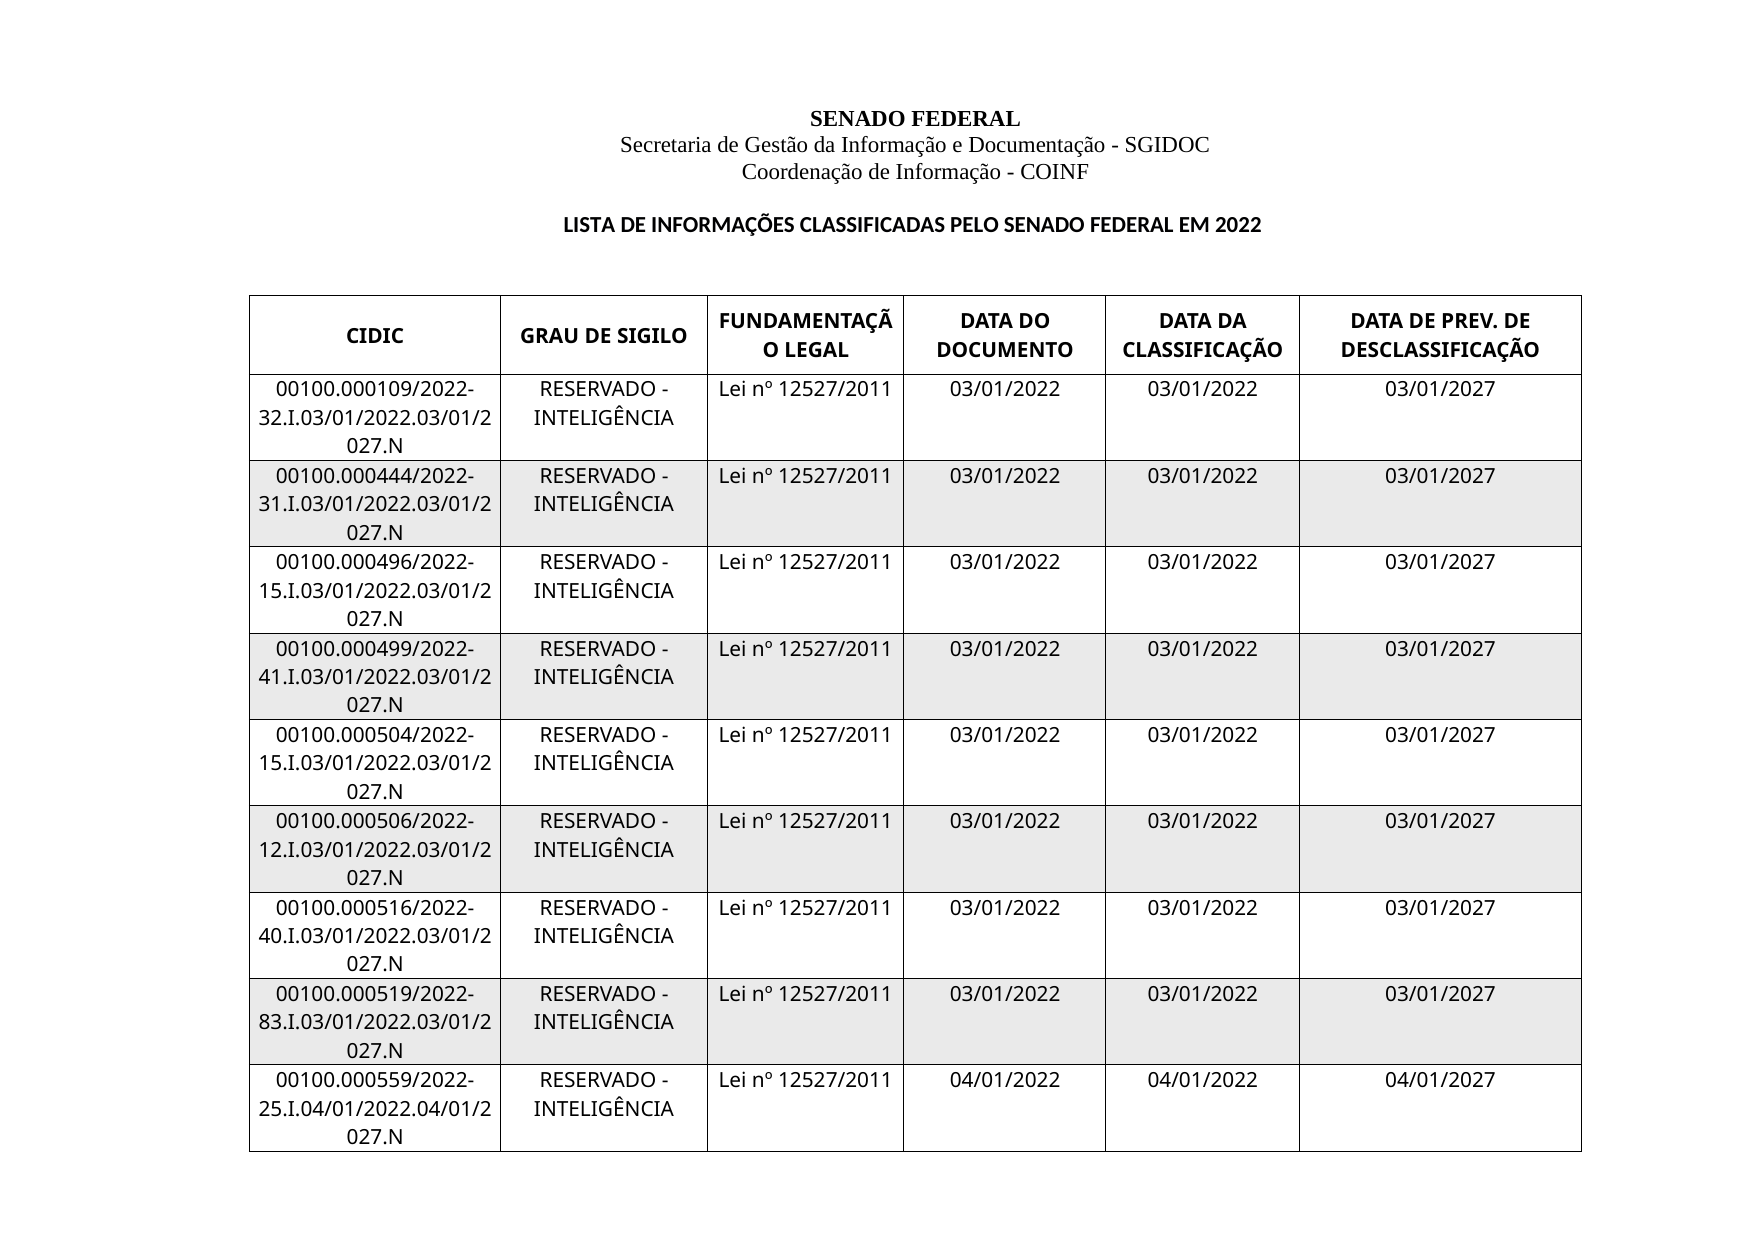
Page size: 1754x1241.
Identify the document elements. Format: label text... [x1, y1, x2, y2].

table_cell RESERVADO - INTELIGÊNCIA [501, 979, 707, 1064]
table_cell 03/01/2027 [1300, 547, 1581, 633]
table_cell 03/01/2022 [1106, 893, 1299, 978]
table_cell 03/01/2027 [1300, 720, 1581, 805]
table_cell 00100.000444/2022-31.I.03/01/2022.03/01/2027.N [250, 461, 500, 546]
table_cell Lei nº 12527/2011 [708, 1065, 903, 1151]
table_cell 03/01/2022 [904, 979, 1105, 1064]
table_cell Lei nº 12527/2011 [708, 893, 903, 978]
table_cell 03/01/2022 [1106, 720, 1299, 805]
table_cell Lei nº 12527/2011 [708, 547, 903, 633]
table_cell 00100.000559/2022-25.I.04/01/2022.04/01/2027.N [250, 1065, 500, 1151]
table_cell 03/01/2022 [904, 375, 1105, 460]
table_cell 03/01/2027 [1300, 634, 1581, 719]
table_cell 03/01/2022 [904, 720, 1105, 805]
table_cell 00100.000516/2022-40.I.03/01/2022.03/01/2027.N [250, 893, 500, 978]
table_header GRAU DE SIGILO [501, 296, 707, 373]
table_cell 03/01/2027 [1300, 979, 1581, 1064]
table_cell 03/01/2027 [1300, 375, 1581, 460]
table_cell RESERVADO - INTELIGÊNCIA [501, 806, 707, 892]
table_cell Lei nº 12527/2011 [708, 461, 903, 546]
table_header CIDIC [250, 296, 500, 373]
table_cell 00100.000496/2022-15.I.03/01/2022.03/01/2027.N [250, 547, 500, 633]
table_cell 03/01/2022 [904, 634, 1105, 719]
table_cell RESERVADO - INTELIGÊNCIA [501, 893, 707, 978]
table_cell 00100.000109/2022-32.I.03/01/2022.03/01/2027.N [250, 375, 500, 460]
table_cell 04/01/2027 [1300, 1065, 1581, 1151]
table_cell RESERVADO - INTELIGÊNCIA [501, 720, 707, 805]
table_cell 00100.000504/2022-15.I.03/01/2022.03/01/2027.N [250, 720, 500, 805]
table_cell RESERVADO - INTELIGÊNCIA [501, 1065, 707, 1151]
table_header DATA DA CLASSIFICAÇÃO [1106, 296, 1299, 373]
table_cell 03/01/2027 [1300, 461, 1581, 546]
table_cell Lei nº 12527/2011 [708, 375, 903, 460]
table_cell 03/01/2022 [904, 461, 1105, 546]
table_cell 03/01/2022 [904, 893, 1105, 978]
table_cell 03/01/2022 [1106, 547, 1299, 633]
table_cell 00100.000506/2022-12.I.03/01/2022.03/01/2027.N [250, 806, 500, 892]
table_cell RESERVADO - INTELIGÊNCIA [501, 461, 707, 546]
table_cell 00100.000519/2022-83.I.03/01/2022.03/01/2027.N [250, 979, 500, 1064]
table_cell 03/01/2022 [1106, 979, 1299, 1064]
table_cell 04/01/2022 [1106, 1065, 1299, 1151]
table_cell RESERVADO - INTELIGÊNCIA [501, 634, 707, 719]
table_header DATA DE PREV. DE DESCLASSIFICAÇÃO [1300, 296, 1581, 373]
table_cell Lei nº 12527/2011 [708, 979, 903, 1064]
table_cell 03/01/2022 [1106, 461, 1299, 546]
table_cell 03/01/2022 [904, 806, 1105, 892]
table_cell RESERVADO - INTELIGÊNCIA [501, 375, 707, 460]
table_cell 03/01/2022 [1106, 634, 1299, 719]
text LISTA DE INFORMAÇÕES CLASSIFICADAS PELO SENADO FEDERAL EM 2022 [148, 210, 1683, 238]
table_cell Lei nº 12527/2011 [708, 720, 903, 805]
table_cell Lei nº 12527/2011 [708, 634, 903, 719]
table_cell 03/01/2027 [1300, 893, 1581, 978]
table_cell 03/01/2022 [904, 547, 1105, 633]
table_cell 03/01/2027 [1300, 806, 1581, 892]
table_header FUNDAMENTAÇÃO LEGAL [708, 296, 903, 373]
table_cell 03/01/2022 [1106, 806, 1299, 892]
table_cell 00100.000499/2022-41.I.03/01/2022.03/01/2027.N [250, 634, 500, 719]
table_cell 03/01/2022 [1106, 375, 1299, 460]
table_cell RESERVADO - INTELIGÊNCIA [501, 547, 707, 633]
table_header DATA DO DOCUMENTO [904, 296, 1105, 373]
table_cell Lei nº 12527/2011 [708, 806, 903, 892]
table_cell 04/01/2022 [904, 1065, 1105, 1151]
